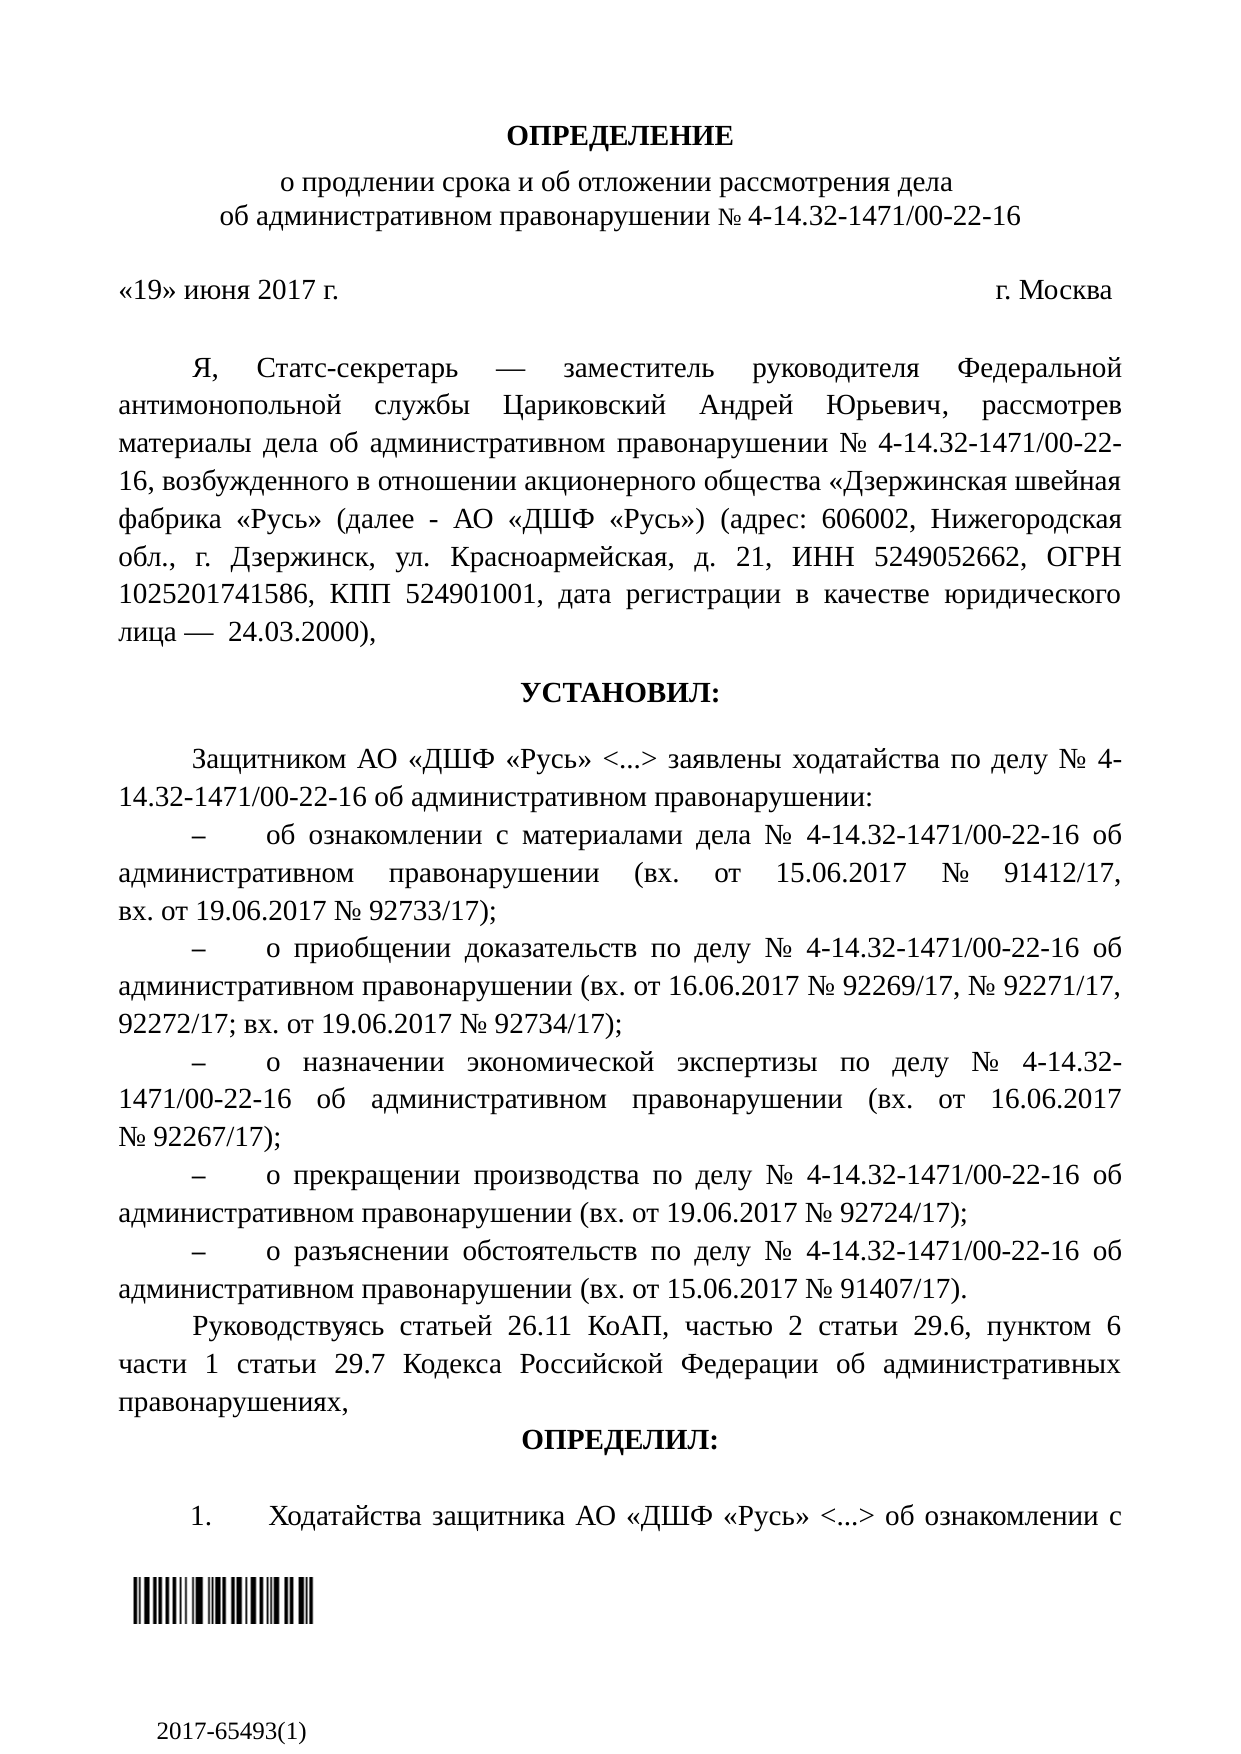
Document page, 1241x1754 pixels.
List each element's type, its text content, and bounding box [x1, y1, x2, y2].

list о прекращении производства по делу № 4-14.32-1471/00-22-16 об административном правонарушении (вх. от 19.06.2017 № 92724/17); [118, 1153, 1122, 1229]
text «19» июня 2017 г. г. Москва [118, 272, 1122, 306]
text ОПРЕДЕЛЕНИЕ [118, 118, 1122, 152]
text о продлении срока и об отложении рассмотрения дела [118, 164, 1122, 198]
list Ходатайства защитника АО «ДШФ «Русь» <...> об ознакомлении с [118, 1493, 1122, 1531]
list о назначении экономической экспертизы по делу № 4-14.32-1471/00-22-16 об административном правонарушении (вх. от 16.06.2017 № 92267/17); [118, 1039, 1122, 1153]
text ОПРЕДЕЛИЛ: [118, 1418, 1122, 1456]
text УСТАНОВИЛ: [118, 675, 1122, 708]
list об ознакомлении с материалами дела № 4-14.32-1471/00-22-16 об административном правонарушении (вх. от 15.06.2017 № 91412/17, вх. от 19.06.2017 № 92733/17); [118, 813, 1122, 926]
text Руководствуясь статьей 26.11 КоАП, частью 2 статьи 29.6, пунктом 6 части 1 статьи 29.7 Кодекса Российской Федерации об административных правонарушениях, [118, 1304, 1122, 1418]
text об административном правонарушении № 4-14.32-1471/00-22-16 [118, 198, 1122, 231]
list о приобщении доказательств по делу № 4-14.32-1471/00-22-16 об административном правонарушении (вх. от 16.06.2017 № 92269/17, № 92271/17, 92272/17; вх. от 19.06.2017 № 92734/17); [118, 926, 1122, 1039]
picture [118, 1577, 331, 1624]
text Защитником АО «ДШФ «Русь» <...> заявлены ходатайства по делу № 4-14.32-1471/00-22-16 об административном правонарушении: [118, 737, 1122, 813]
list о разъяснении обстоятельств по делу № 4-14.32-1471/00-22-16 об административном правонарушении (вх. от 15.06.2017 № 91407/17). [118, 1229, 1122, 1304]
text Я, Статс-секретарь — заместитель руководителя Федеральной антимонопольной службы Цариковский Андрей Юрьевич, рассмотрев материалы дела об административном правонарушении № 4-14.32-1471/00-22-16, возбужденного в отношении акционерного общества «Дзержинская швейная фабрика «Русь» (далее - АО «ДШФ «Русь») (адрес: 606002, Нижегородская обл., г. Дзержинск, ул. Красноармейская, д. 21, ИНН 5249052662, ОГРН 1025201741586, КПП 524901001, дата регистрации в качестве юридического лица — 24.03.2000), [118, 345, 1122, 648]
